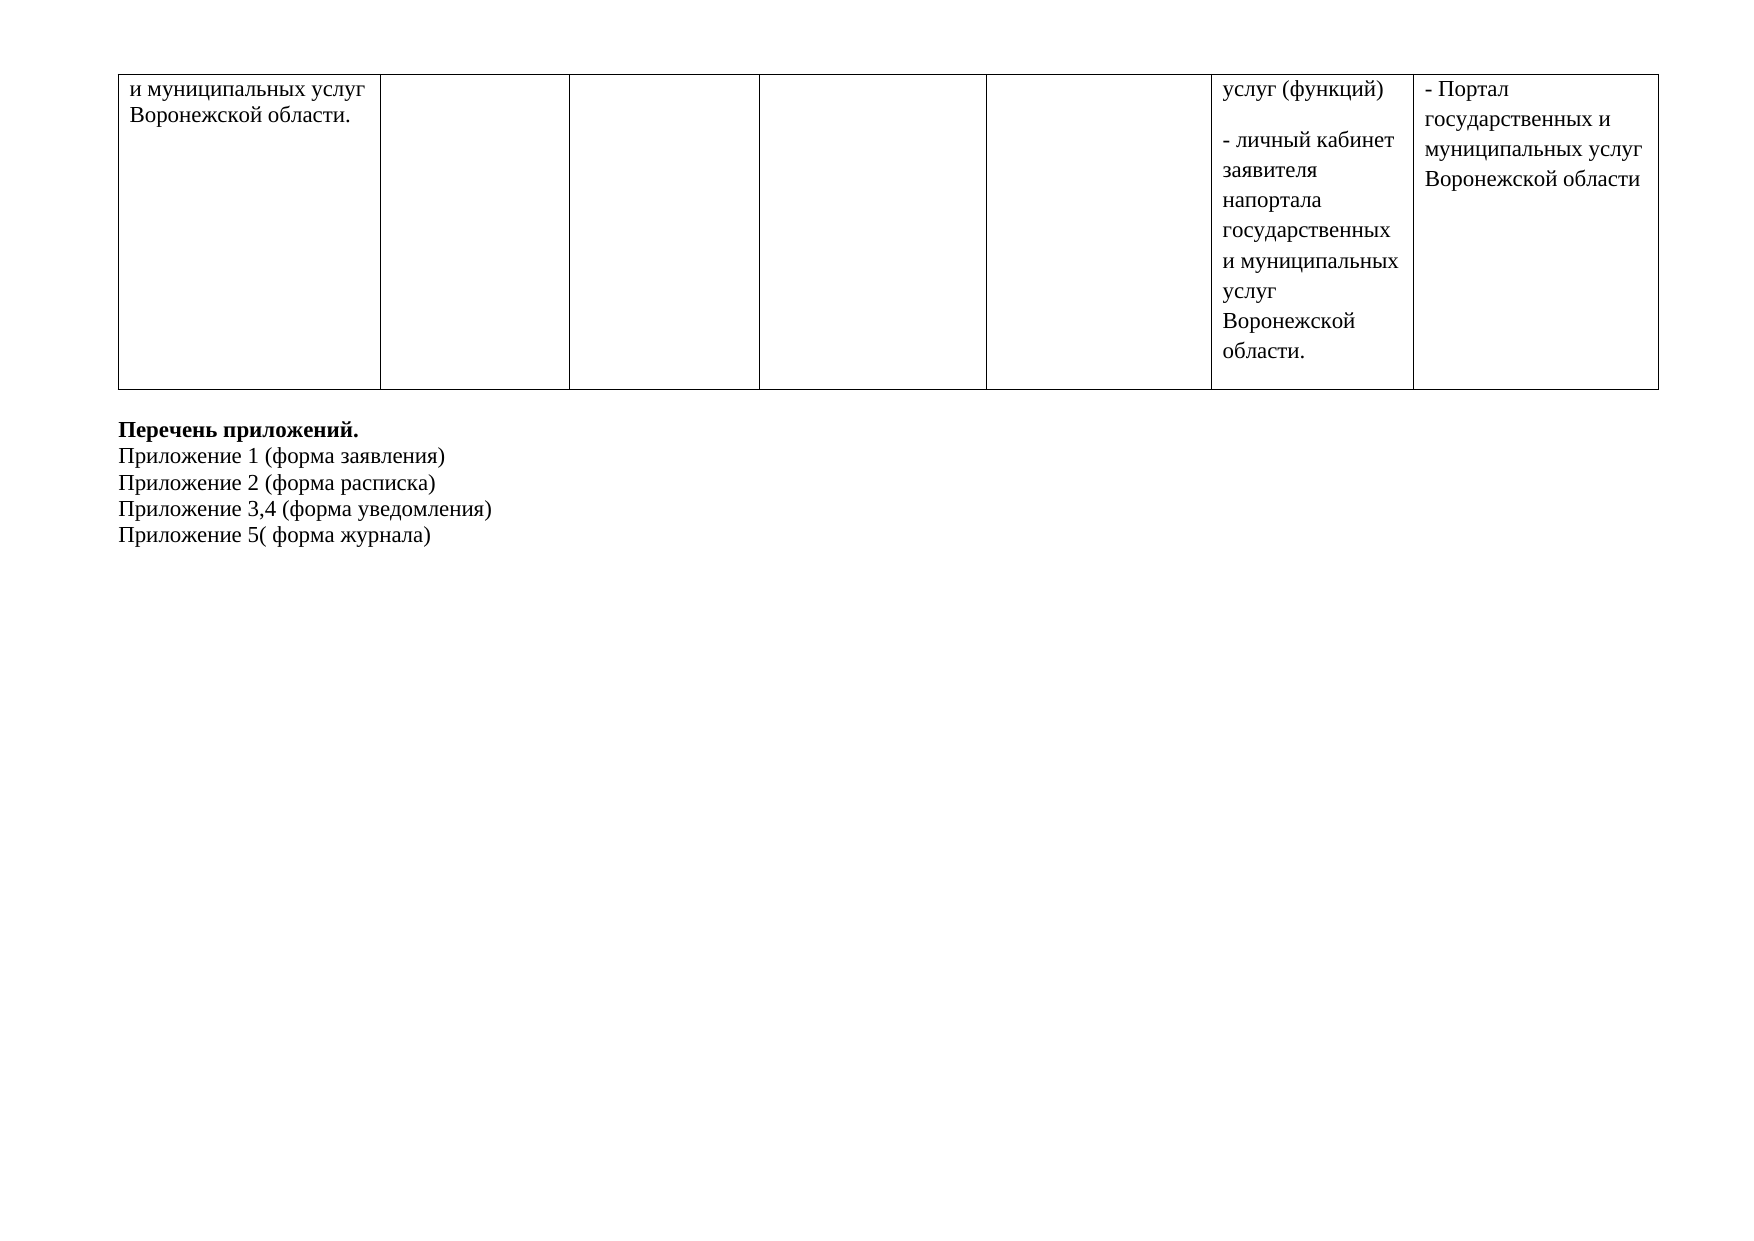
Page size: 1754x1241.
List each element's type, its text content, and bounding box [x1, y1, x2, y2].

text Приложение 1 (форма заявления) [118, 442, 1636, 468]
table_cell [760, 75, 986, 388]
table_cell [987, 75, 1211, 388]
table_cell услуг (функций) - личный кабинет заявителя напортала государственных и муниципальных услуг Воронежской области. [1212, 75, 1413, 388]
table_cell - Портал государственных и муниципальных услуг Воронежской области [1414, 75, 1658, 388]
table_cell и муниципальных услуг Воронежской области. [119, 75, 380, 388]
text Приложение 3,4 (форма уведомления) [118, 495, 1636, 521]
text Перечень приложений. [118, 416, 1636, 442]
text Приложение 2 (форма расписка) [118, 468, 1636, 495]
text Приложение 5( форма журнала) [118, 521, 1636, 548]
table_cell [381, 75, 569, 388]
table_cell [570, 75, 759, 388]
